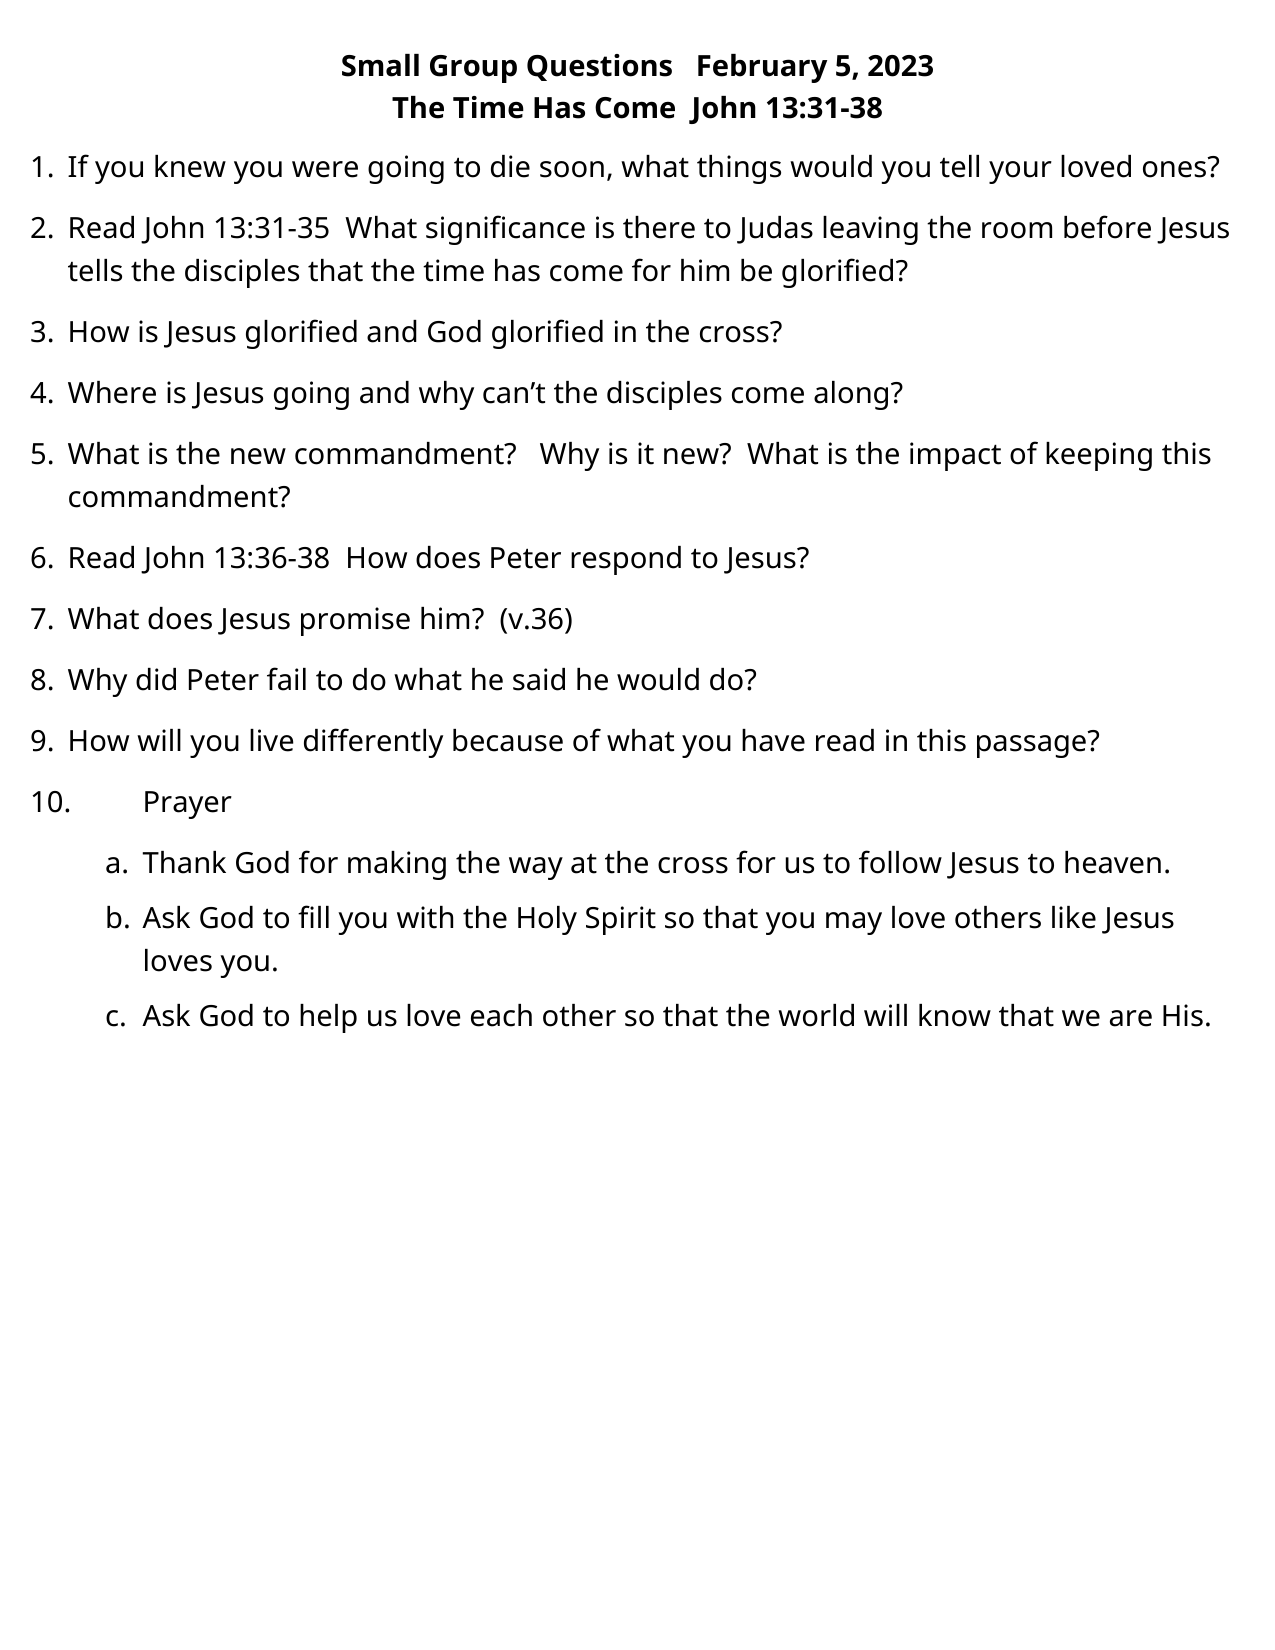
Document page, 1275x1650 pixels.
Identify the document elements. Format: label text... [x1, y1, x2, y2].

list Read John 13:31-35 What significance is there to Judas leaving the room before Jesus tells the disciples that the time has come for him be glorified? [30, 208, 1245, 290]
list How will you live differently because of what you have read in this passage? [30, 720, 1245, 760]
text Small Group Questions February 5, 2023 [30, 45, 1245, 85]
list Prayer [30, 782, 1245, 821]
list Read John 13:36-38 How does Peter respond to Jesus? [30, 537, 1245, 577]
list Why did Peter fail to do what he said he would do? [30, 659, 1245, 699]
list How is Jesus glorified and God glorified in the cross? [30, 311, 1245, 351]
list Where is Jesus going and why can’t the disciples come along? [30, 372, 1245, 412]
list What does Jesus promise him? (v.36) [30, 598, 1245, 638]
list Ask God to help us love each other so that the world will know that we are His. [105, 995, 1245, 1034]
list What is the new commandment? Why is it new? What is the impact of keeping this commandment? [30, 433, 1245, 516]
list Thank God for making the way at the cross for us to follow Jesus to heaven. [105, 843, 1245, 882]
list Ask God to fill you with the Holy Spirit so that you may love others like Jesus loves you. [105, 898, 1245, 980]
list If you knew you were going to die soon, what things would you tell your loved ones? [30, 146, 1245, 186]
text The Time Has Come John 13:31-38 [30, 87, 1245, 127]
